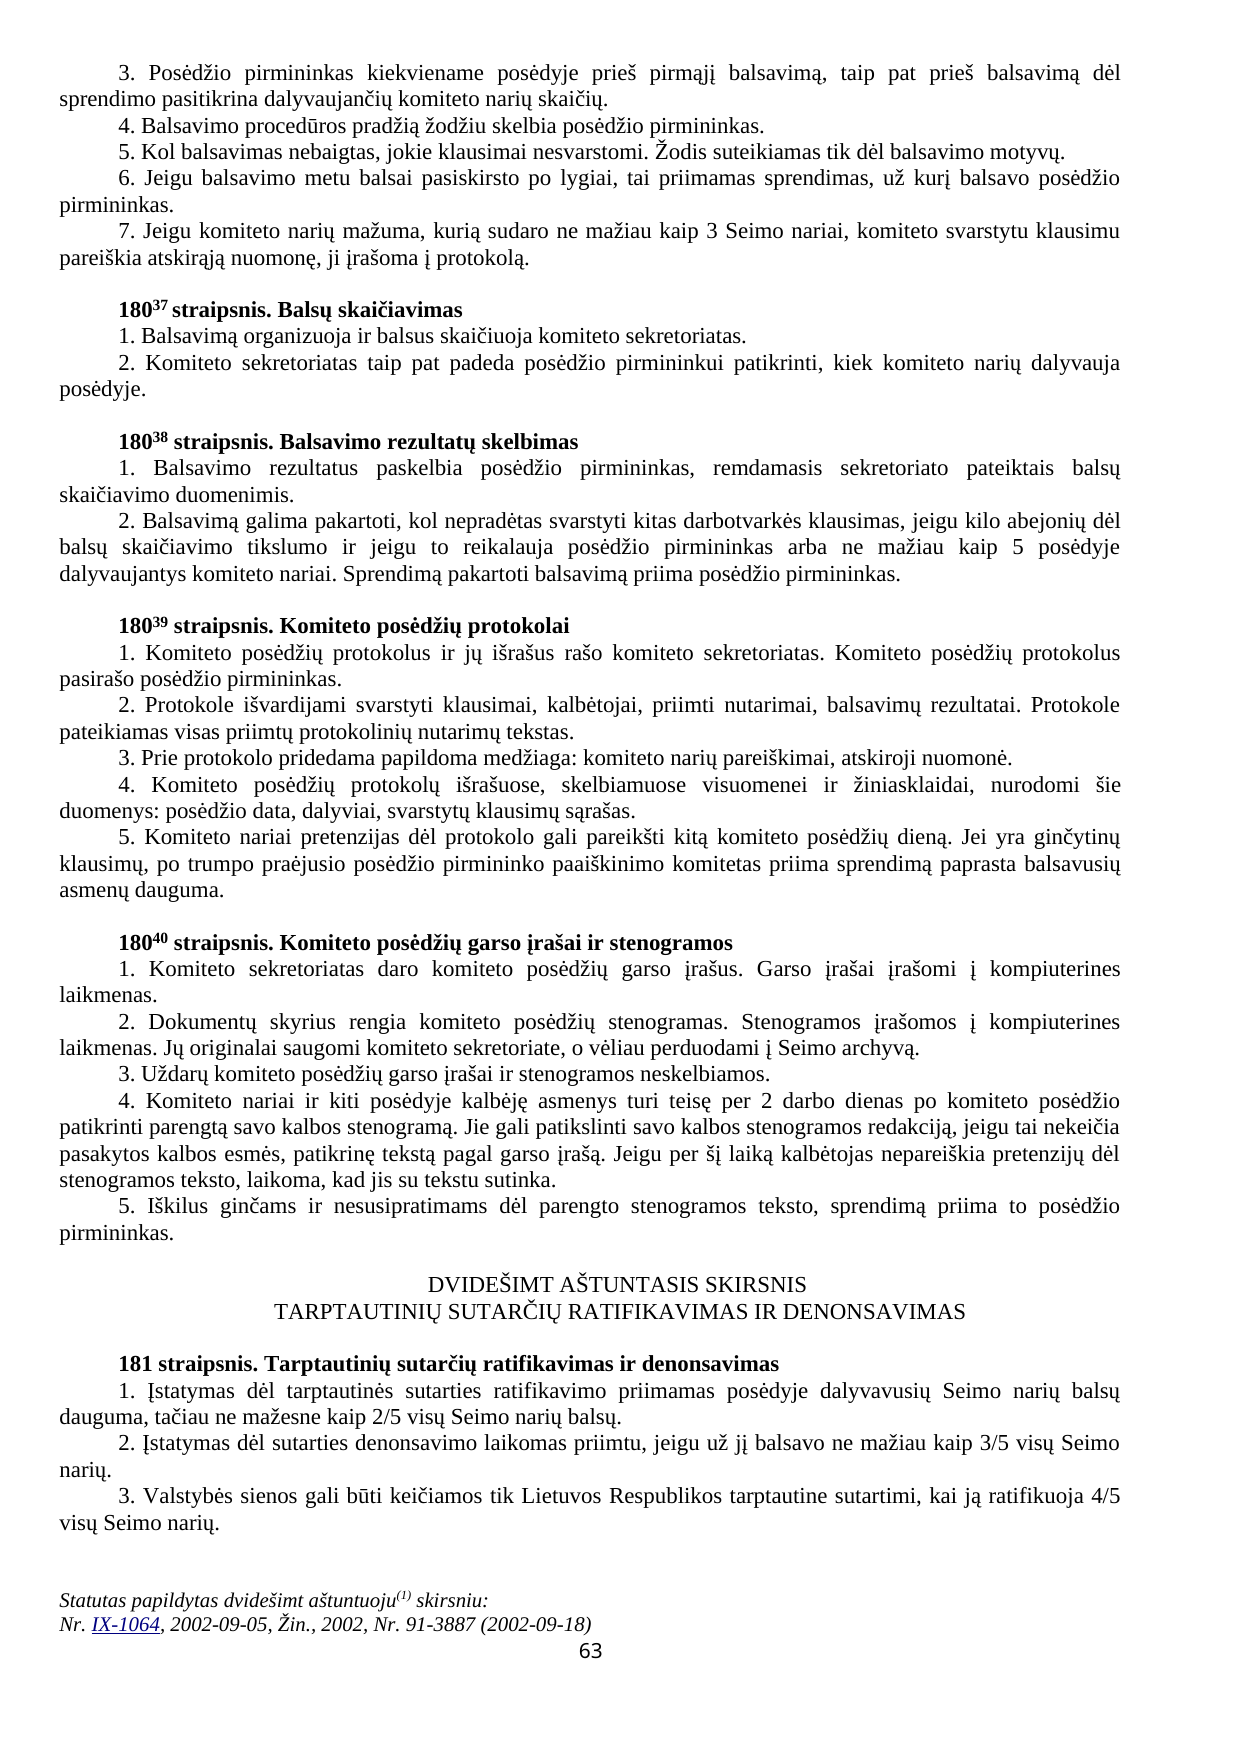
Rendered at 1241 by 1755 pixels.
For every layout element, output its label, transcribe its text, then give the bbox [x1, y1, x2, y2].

text 4. Balsavimo procedūros pradžią žodžiu skelbia posėdžio pirmininkas. [59, 112, 1122, 138]
text 2. Dokumentų skyrius rengia komiteto posėdžių stenogramas. Stenogramos įrašomos į kompiuterines laikmenas. Jų originalai saugomi komiteto sekretoriate, o vėliau perduodami į Seimo archyvą. [59, 1008, 1122, 1061]
text Nr. IX-1064, 2002-09-05, Žin., 2002, Nr. 91-3887 (2002-09-18) [59, 1612, 1122, 1636]
text 2. Komiteto sekretoriatas taip pat padeda posėdžio pirmininkui patikrinti, kiek komiteto narių dalyvauja posėdyje. [59, 349, 1122, 402]
text 4. Komiteto posėdžių protokolų išrašuose, skelbiamuose visuomenei ir žiniasklaidai, nurodomi šie duomenys: posėdžio data, dalyviai, svarstytų klausimų sąrašas. [59, 771, 1122, 823]
text Statutas papildytas dvidešimt aštuntuoju(1) skirsniu: [59, 1588, 1122, 1612]
text 2. Įstatymas dėl sutarties denonsavimo laikomas priimtu, jeigu už jį balsavo ne mažiau kaip 3/5 visų Seimo narių. [59, 1429, 1122, 1482]
text 18040 straipsnis. Komiteto posėdžių garso įrašai ir stenogramos [59, 929, 1122, 955]
text 3. Prie protokolo pridedama papildoma medžiaga: komiteto narių pareiškimai, atskiroji nuomonė. [59, 744, 1122, 771]
text 1. Komiteto sekretoriatas daro komiteto posėdžių garso įrašus. Garso įrašai įrašomi į kompiuterines laikmenas. [59, 955, 1122, 1008]
text 18039 straipsnis. Komiteto posėdžių protokolai [59, 612, 1122, 639]
text 4. Komiteto nariai ir kiti posėdyje kalbėję asmenys turi teisę per 2 darbo dienas po komiteto posėdžio patikrinti parengtą savo kalbos stenogramą. Jie gali patikslinti savo kalbos stenogramos redakciją, jeigu tai nekeičia pasakytos kalbos esmės, patikrinę tekstą pagal garso įrašą. Jeigu per šį laiką kalbėtojas nepareiškia pretenzijų dėl stenogramos teksto, laikoma, kad jis su tekstu sutinka. [59, 1087, 1122, 1192]
text 18037 straipsnis. Balsų skaičiavimas [59, 296, 1122, 323]
text 6. Jeigu balsavimo metu balsai pasiskirsto po lygiai, tai priimamas sprendimas, už kurį balsavo posėdžio pirmininkas. [59, 164, 1122, 217]
text 18038 straipsnis. Balsavimo rezultatų skelbimas [59, 428, 1122, 454]
text 181 straipsnis. Tarptautinių sutarčių ratifikavimas ir denonsavimas [59, 1350, 1122, 1377]
text 5. Iškilus ginčams ir nesusipratimams dėl parengto stenogramos teksto, sprendimą priima to posėdžio pirmininkas. [59, 1192, 1122, 1245]
text 3. Posėdžio pirmininkas kiekviename posėdyje prieš pirmąjį balsavimą, taip pat prieš balsavimą dėl sprendimo pasitikrina dalyvaujančių komiteto narių skaičių. [59, 59, 1122, 112]
text 7. Jeigu komiteto narių mažuma, kurią sudaro ne mažiau kaip 3 Seimo nariai, komiteto svarstytu klausimu pareiškia atskirąją nuomonę, ji įrašoma į protokolą. [59, 217, 1122, 270]
text 2. Protokole išvardijami svarstyti klausimai, kalbėtojai, priimti nutarimai, balsavimų rezultatai. Protokole pateikiamas visas priimtų protokolinių nutarimų tekstas. [59, 692, 1122, 744]
text 5. Komiteto nariai pretenzijas dėl protokolo gali pareikšti kitą komiteto posėdžių dieną. Jei yra ginčytinų klausimų, po trumpo praėjusio posėdžio pirmininko paaiškinimo komitetas priima sprendimą paprasta balsavusių asmenų dauguma. [59, 823, 1122, 902]
text 1. Balsavimo rezultatus paskelbia posėdžio pirmininkas, remdamasis sekretoriato pateiktais balsų skaičiavimo duomenimis. [59, 454, 1122, 507]
text TARPTAUTINIŲ SUTARČIŲ RATIFIKAVIMAS IR DENONSAVIMAS [59, 1298, 1122, 1324]
text 2. Balsavimą galima pakartoti, kol nepradėtas svarstyti kitas darbotvarkės klausimas, jeigu kilo abejonių dėl balsų skaičiavimo tikslumo ir jeigu to reikalauja posėdžio pirmininkas arba ne mažiau kaip 5 posėdyje dalyvaujantys komiteto nariai. Sprendimą pakartoti balsavimą priima posėdžio pirmininkas. [59, 507, 1122, 586]
text DVIDEŠIMT AŠTUNTASIS SKIRSNIS [59, 1271, 1122, 1298]
text 1. Įstatymas dėl tarptautinės sutarties ratifikavimo priimamas posėdyje dalyvavusių Seimo narių balsų dauguma, tačiau ne mažesne kaip 2/5 visų Seimo narių balsų. [59, 1377, 1122, 1429]
text 1. Balsavimą organizuoja ir balsus skaičiuoja komiteto sekretoriatas. [59, 323, 1122, 349]
text 3. Uždarų komiteto posėdžių garso įrašai ir stenogramos neskelbiamos. [59, 1061, 1122, 1087]
text 3. Valstybės sienos gali būti keičiamos tik Lietuvos Respublikos tarptautine sutartimi, kai ją ratifikuoja 4/5 visų Seimo narių. [59, 1482, 1122, 1535]
text 5. Kol balsavimas nebaigtas, jokie klausimai nesvarstomi. Žodis suteikiamas tik dėl balsavimo motyvų. [59, 138, 1122, 164]
text 1. Komiteto posėdžių protokolus ir jų išrašus rašo komiteto sekretoriatas. Komiteto posėdžių protokolus pasirašo posėdžio pirmininkas. [59, 639, 1122, 692]
